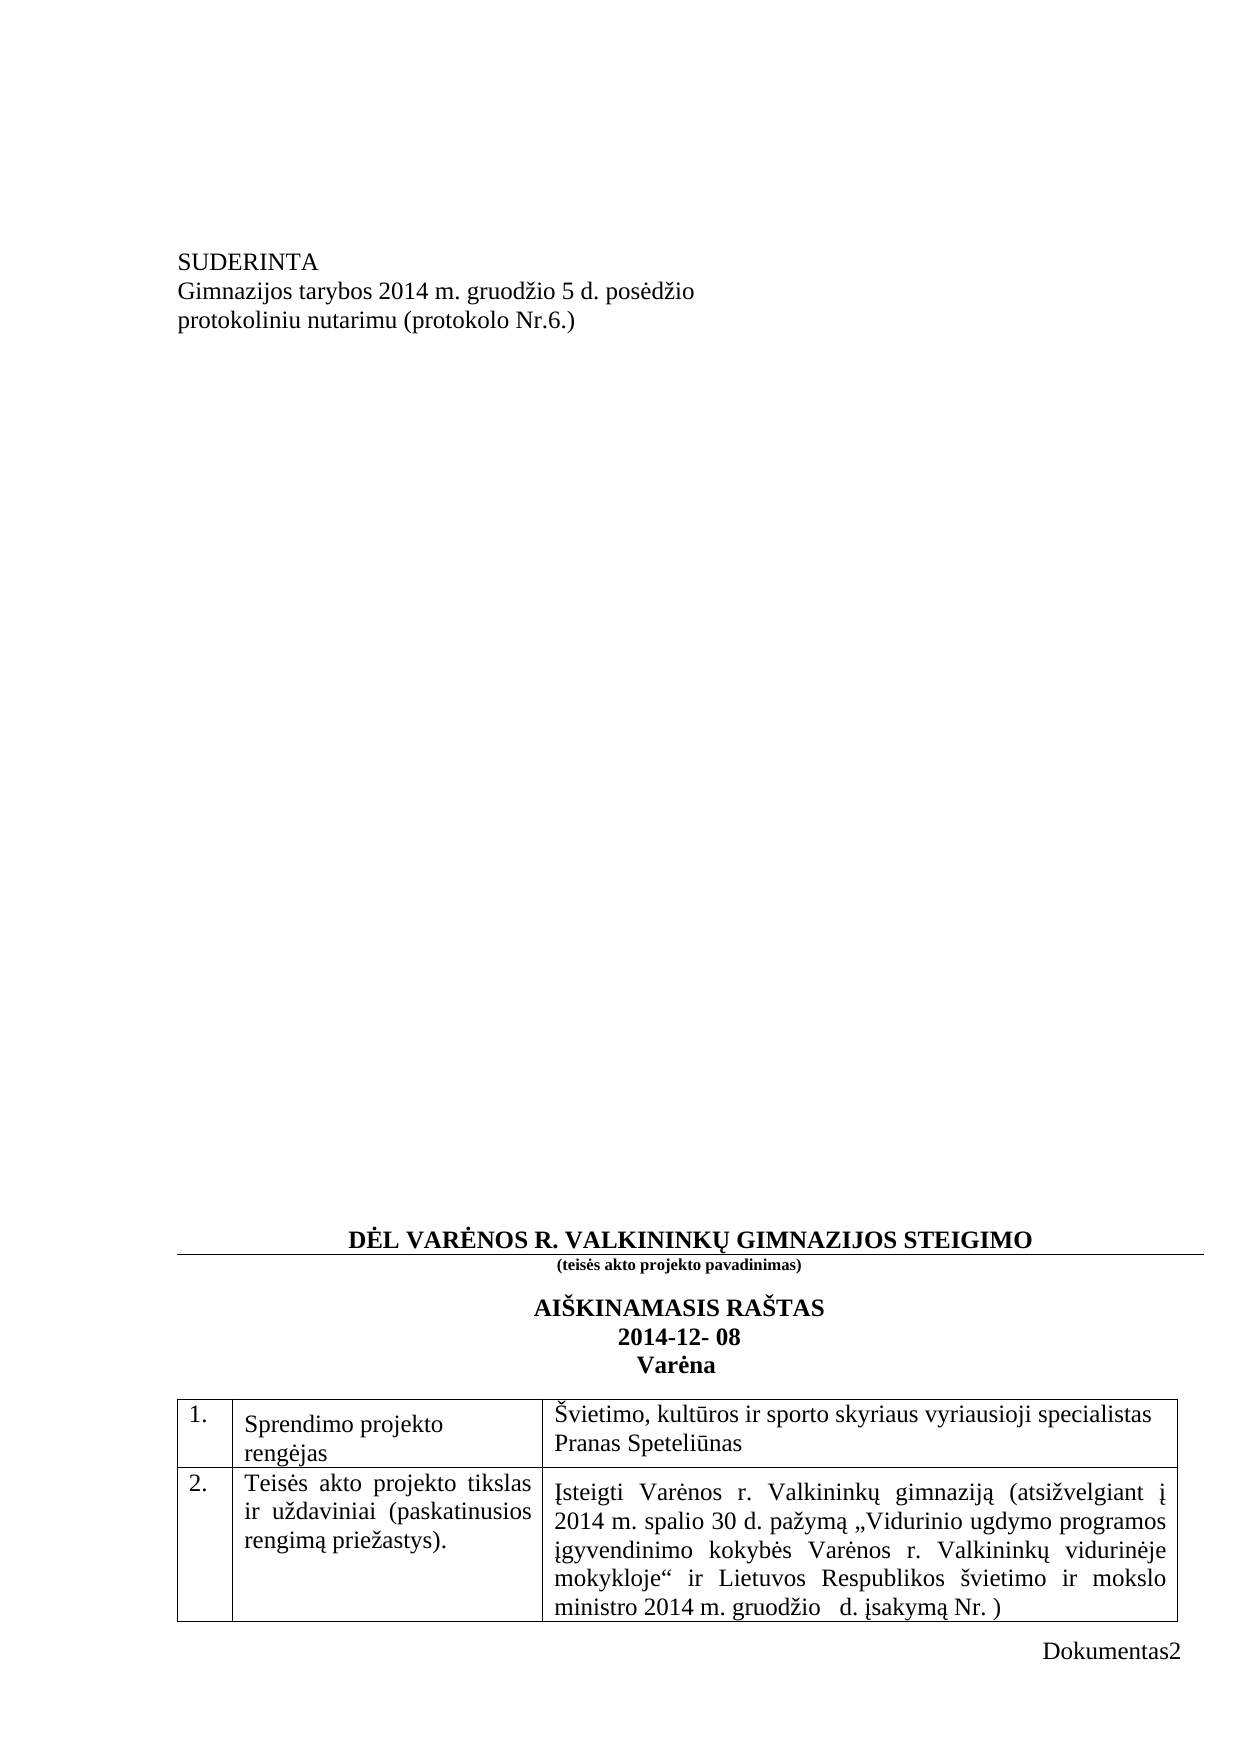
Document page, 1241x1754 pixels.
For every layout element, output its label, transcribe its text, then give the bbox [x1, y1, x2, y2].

text SUDERINTA [177, 247, 1181, 276]
table_cell Teisės akto projekto tikslas ir uždaviniai (paskatinusios rengimą priežastys). [233, 1468, 542, 1621]
table_cell 2. [178, 1468, 232, 1621]
text Varėna [177, 1351, 1181, 1379]
table_cell Įsteigti Varėnos r. Valkininkų gimnaziją (atsižvelgiant į 2014 m. spalio 30 d. pažymą „Vidurinio ugdymo programos įgyvendinimo kokybės Varėnos r. Valkininkų vidurinėje mokykloje“ ir Lietuvos Respublikos švietimo ir mokslo ministro 2014 m. gruodžio d. įsakymą Nr. ) [543, 1468, 1177, 1621]
text Gimnazijos tarybos 2014 m. gruodžio 5 d. posėdžio [177, 276, 1181, 305]
table_header Sprendimo projekto rengėjas [233, 1400, 542, 1467]
table_header DĖL VARĖNOS R. VALKININKŲ GIMNAZIJOS STEIGIMO [177, 1225, 1204, 1254]
table_header 1. [178, 1400, 232, 1467]
text protokoliniu nutarimu (protokolo Nr.6.) [177, 305, 1181, 334]
table_header Švietimo, kultūros ir sporto skyriaus vyriausioji specialistas Pranas Speteliūnas [543, 1400, 1177, 1467]
text 2014-12- 08 [177, 1322, 1181, 1351]
text AIŠKINAMASIS RAŠTAS [177, 1293, 1181, 1322]
text (teisės akto projekto pavadinimas) [177, 1255, 1181, 1274]
